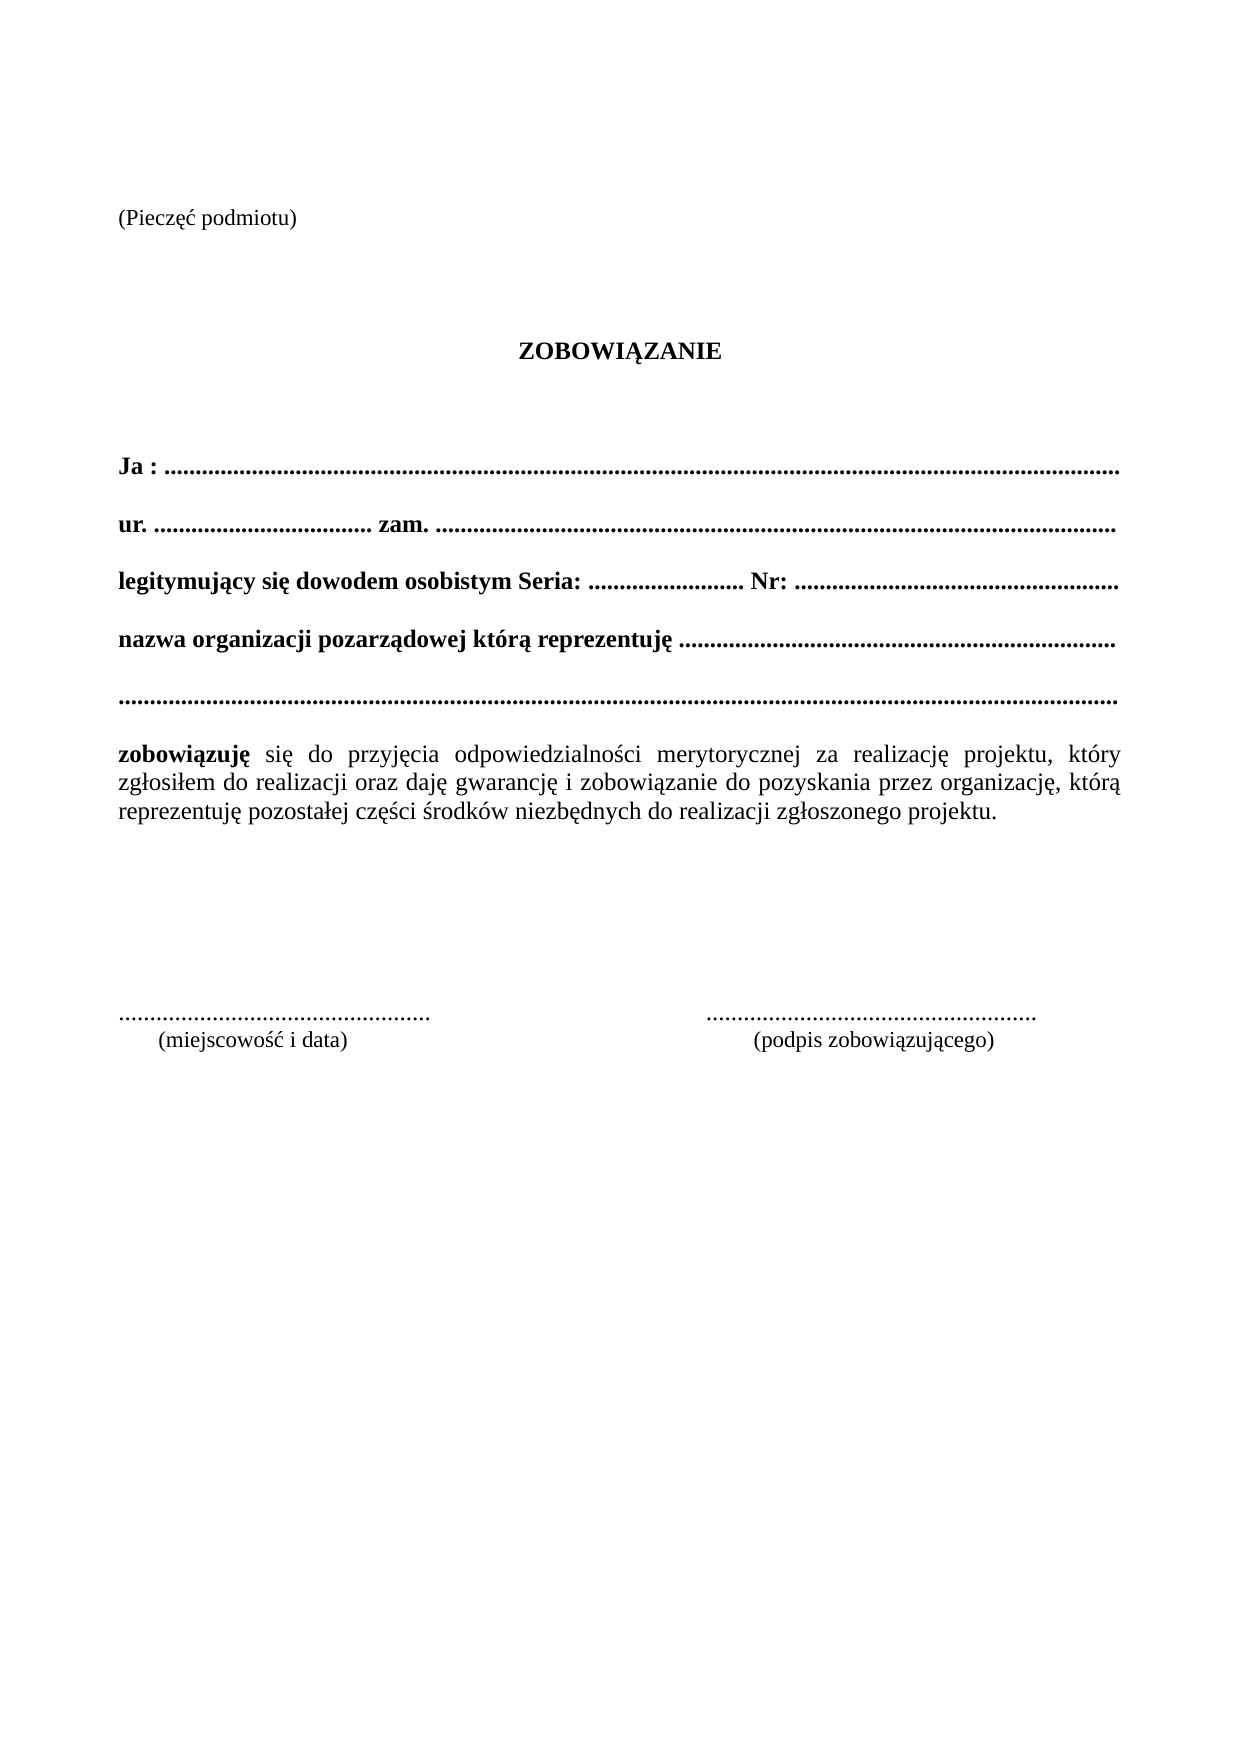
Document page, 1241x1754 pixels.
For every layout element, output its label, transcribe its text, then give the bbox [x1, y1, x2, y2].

text Ja : ......................................................................................................................................................... [118, 451, 1122, 480]
text ur. ................................... zam. ............................................................................................................. [118, 509, 1122, 537]
text .................................................. ..................................................... [118, 997, 1122, 1026]
text (miejscowość i data) (podpis zobowiązującego) [118, 1026, 1122, 1052]
text ................................................................................................................................................................ [118, 681, 1122, 710]
text ZOBOWIĄZANIE [118, 336, 1122, 365]
text nazwa organizacji pozarządowej którą reprezentuję ...................................................................... [118, 624, 1122, 652]
text zobowiązuję się do przyjęcia odpowiedzialności merytorycznej za realizację projektu, który zgłosiłem do realizacji oraz daję gwarancję i zobowiązanie do pozyskania przez organizację, którą reprezentuję pozostałej części środków niezbędnych do realizacji zgłoszonego projektu. [118, 739, 1122, 825]
text (Pieczęć podmiotu) [118, 204, 1122, 231]
text legitymujący się dowodem osobistym Seria: ......................... Nr: .................................................... [118, 566, 1122, 595]
